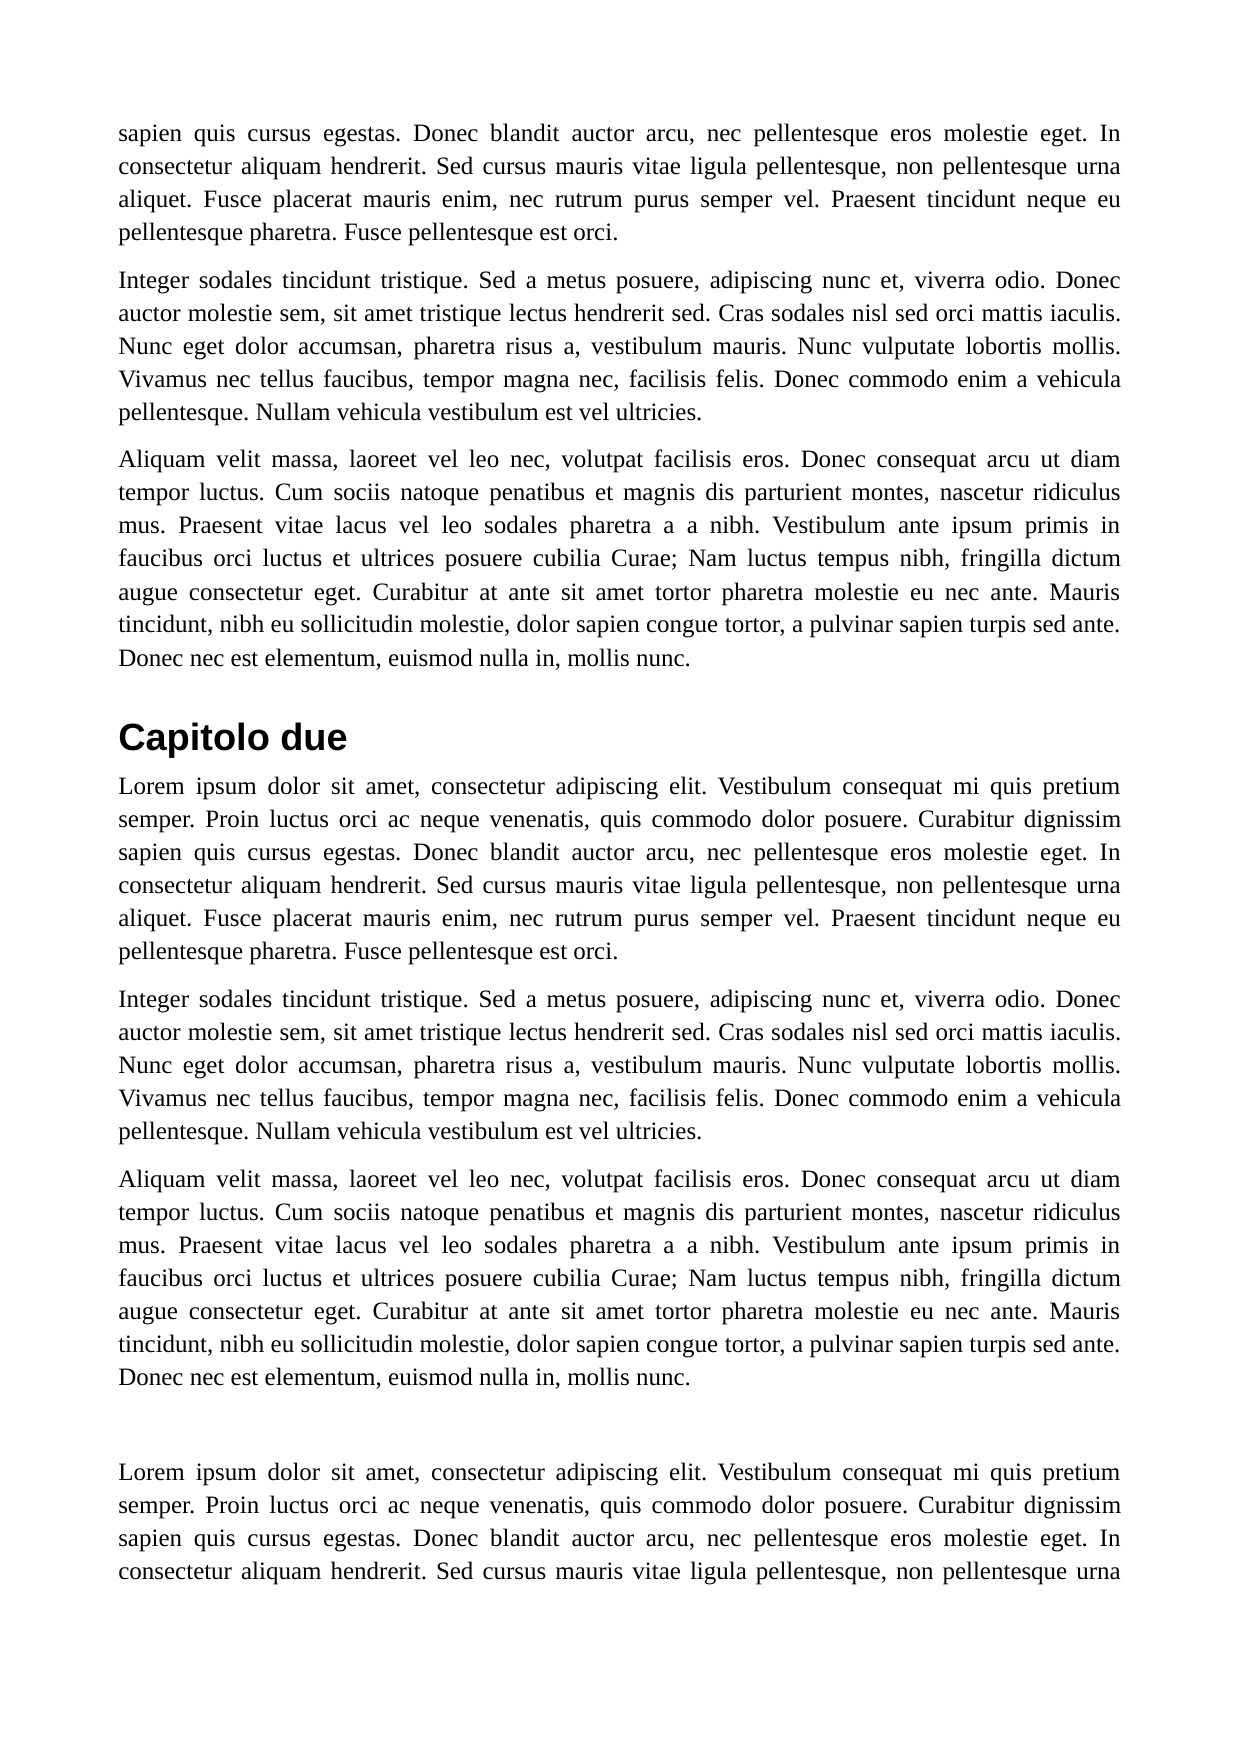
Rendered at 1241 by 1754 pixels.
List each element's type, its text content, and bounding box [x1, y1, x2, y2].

text Integer sodales tincidunt tristique. Sed a metus posuere, adipiscing nunc et, viverra odio. Donec auctor molestie sem, sit amet tristique lectus hendrerit sed. Cras sodales nisl sed orci mattis iaculis. Nunc eget dolor accumsan, pharetra risus a, vestibulum mauris. Nunc vulputate lobortis mollis. Vivamus nec tellus faucibus, tempor magna nec, facilisis felis. Donec commodo enim a vehicula pellentesque. Nullam vehicula vestibulum est vel ultricies. [118, 265, 1122, 426]
text Aliquam velit massa, laoreet vel leo nec, volutpat facilisis eros. Donec consequat arcu ut diam tempor luctus. Cum sociis natoque penatibus et magnis dis parturient montes, nascetur ridiculus mus. Praesent vitae lacus vel leo sodales pharetra a a nibh. Vestibulum ante ipsum primis in faucibus orci luctus et ultrices posuere cubilia Curae; Nam luctus tempus nibh, fringilla dictum augue consectetur eget. Curabitur at ante sit amet tortor pharetra molestie eu nec ante. Mauris tincidunt, nibh eu sollicitudin molestie, dolor sapien congue tortor, a pulvinar sapien turpis sed ante. Donec nec est elementum, euismod nulla in, mollis nunc. [118, 1164, 1122, 1391]
subtitle Capitolo due [118, 715, 1122, 759]
text Aliquam velit massa, laoreet vel leo nec, volutpat facilisis eros. Donec consequat arcu ut diam tempor luctus. Cum sociis natoque penatibus et magnis dis parturient montes, nascetur ridiculus mus. Praesent vitae lacus vel leo sodales pharetra a a nibh. Vestibulum ante ipsum primis in faucibus orci luctus et ultrices posuere cubilia Curae; Nam luctus tempus nibh, fringilla dictum augue consectetur eget. Curabitur at ante sit amet tortor pharetra molestie eu nec ante. Mauris tincidunt, nibh eu sollicitudin molestie, dolor sapien congue tortor, a pulvinar sapien turpis sed ante. Donec nec est elementum, euismod nulla in, mollis nunc. [118, 444, 1122, 671]
text Lorem ipsum dolor sit amet, consectetur adipiscing elit. Vestibulum consequat mi quis pretium semper. Proin luctus orci ac neque venenatis, quis commodo dolor posuere. Curabitur dignissim sapien quis cursus egestas. Donec blandit auctor arcu, nec pellentesque eros molestie eget. In consectetur aliquam hendrerit. Sed cursus mauris vitae ligula pellentesque, non pellentesque urna aliquet. Fusce placerat mauris enim, nec rutrum purus semper vel. Praesent tincidunt neque eu pellentesque pharetra. Fusce pellentesque est orci. [118, 771, 1122, 965]
text Integer sodales tincidunt tristique. Sed a metus posuere, adipiscing nunc et, viverra odio. Donec auctor molestie sem, sit amet tristique lectus hendrerit sed. Cras sodales nisl sed orci mattis iaculis. Nunc eget dolor accumsan, pharetra risus a, vestibulum mauris. Nunc vulputate lobortis mollis. Vivamus nec tellus faucibus, tempor magna nec, facilisis felis. Donec commodo enim a vehicula pellentesque. Nullam vehicula vestibulum est vel ultricies. [118, 984, 1122, 1145]
text sapien quis cursus egestas. Donec blandit auctor arcu, nec pellentesque eros molestie eget. In consectetur aliquam hendrerit. Sed cursus mauris vitae ligula pellentesque, non pellentesque urna aliquet. Fusce placerat mauris enim, nec rutrum purus semper vel. Praesent tincidunt neque eu pellentesque pharetra. Fusce pellentesque est orci. [118, 118, 1122, 246]
text Lorem ipsum dolor sit amet, consectetur adipiscing elit. Vestibulum consequat mi quis pretium semper. Proin luctus orci ac neque venenatis, quis commodo dolor posuere. Curabitur dignissim sapien quis cursus egestas. Donec blandit auctor arcu, nec pellentesque eros molestie eget. In consectetur aliquam hendrerit. Sed cursus mauris vitae ligula pellentesque, non pellentesque urna [118, 1457, 1122, 1585]
